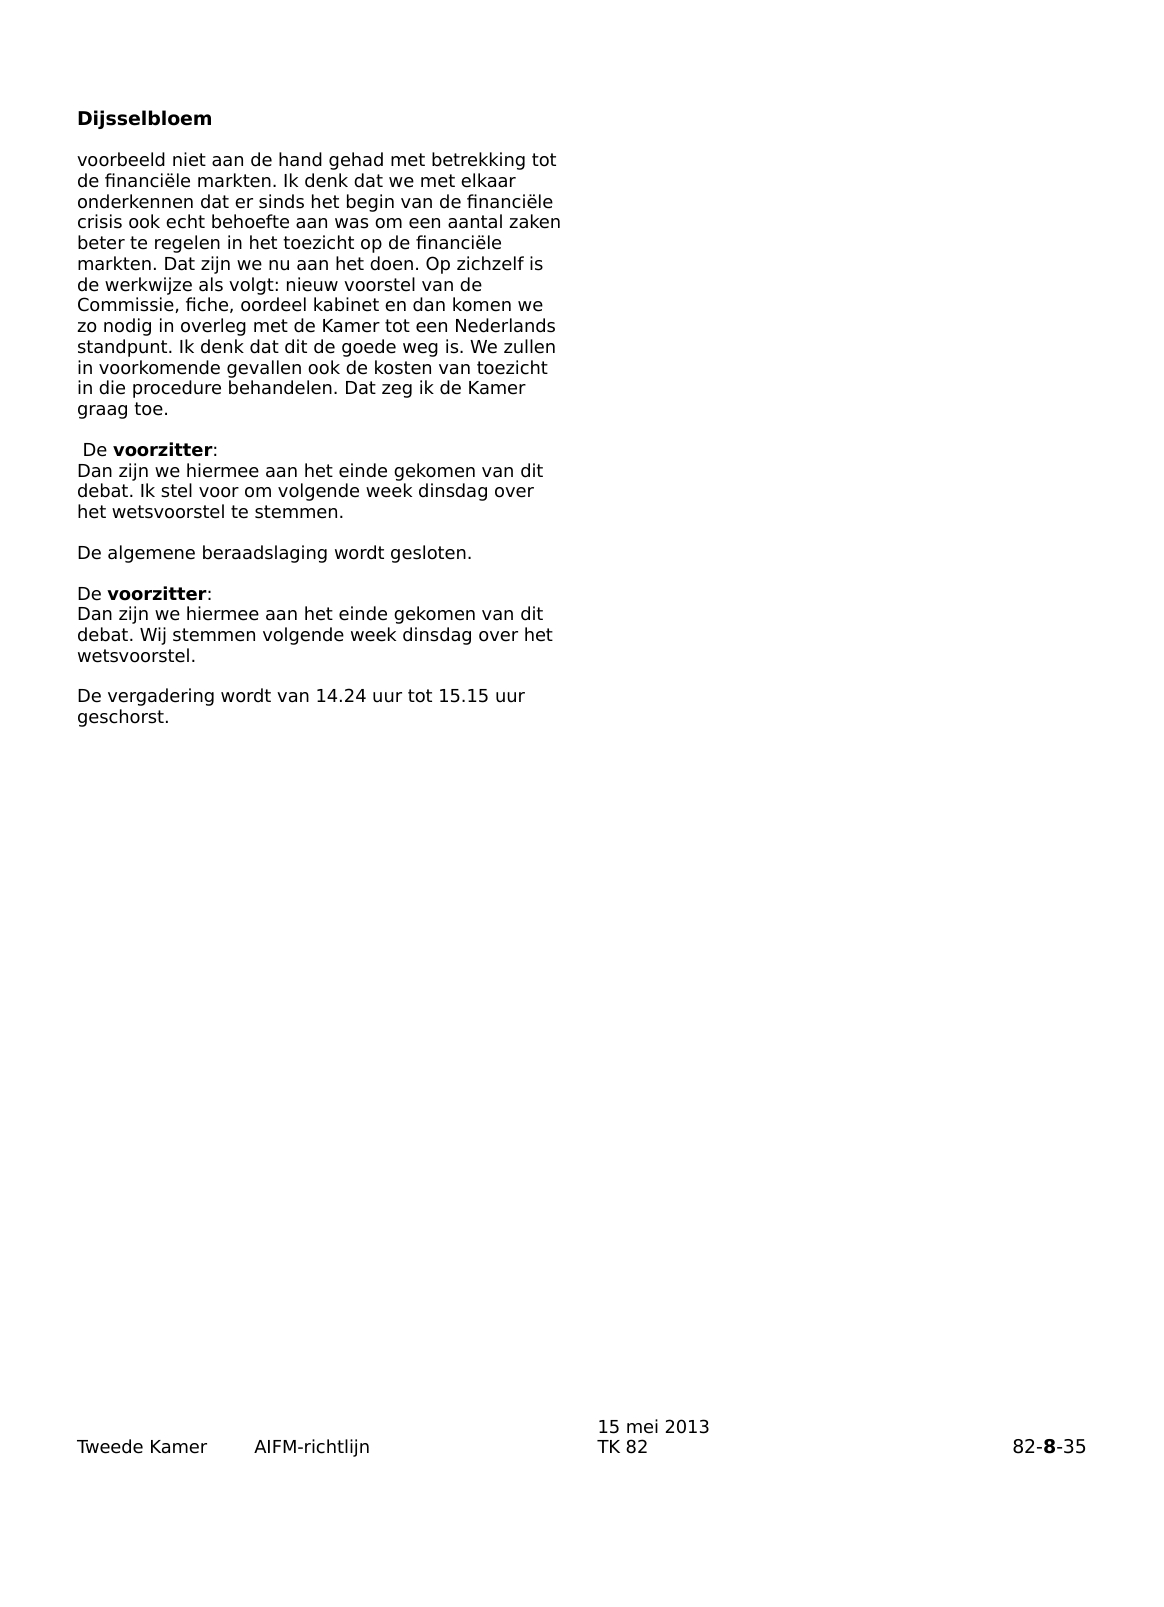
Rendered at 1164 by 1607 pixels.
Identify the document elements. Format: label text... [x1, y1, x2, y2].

text Dan zijn we hiermee aan het einde gekomen van dit debat. Ik stel voor om volgende week dinsdag over het wetsvoorstel te stemmen. [77, 460, 567, 523]
text De voorzitter: [77, 583, 567, 604]
text De algemene beraadslaging wordt gesloten. [77, 543, 567, 563]
text Dan zijn we hiermee aan het einde gekomen van dit debat. Wij stemmen volgende week dinsdag over het wetsvoorstel. [77, 604, 567, 666]
text De voorzitter: [77, 440, 567, 460]
text De vergadering wordt van 14.24 uur tot 15.15 uur geschorst. [77, 686, 567, 728]
text voorbeeld niet aan de hand gehad met betrekking tot de financiële markten. Ik denk dat we met elkaar onderkennen dat er sinds het begin van de financiële crisis ook echt behoefte aan was om een aantal zaken beter te regelen in het toezicht op de financiële markten. Dat zijn we nu aan het doen. Op zichzelf is de werkwijze als volgt: nieuw voorstel van de Commissie, fiche, oordeel kabinet en dan komen we zo nodig in overleg met de Kamer tot een Nederlands standpunt. Ik denk dat dit de goede weg is. We zullen in voorkomende gevallen ook de kosten van toezicht in die procedure behandelen. Dat zeg ik de Kamer graag toe. [77, 150, 567, 420]
